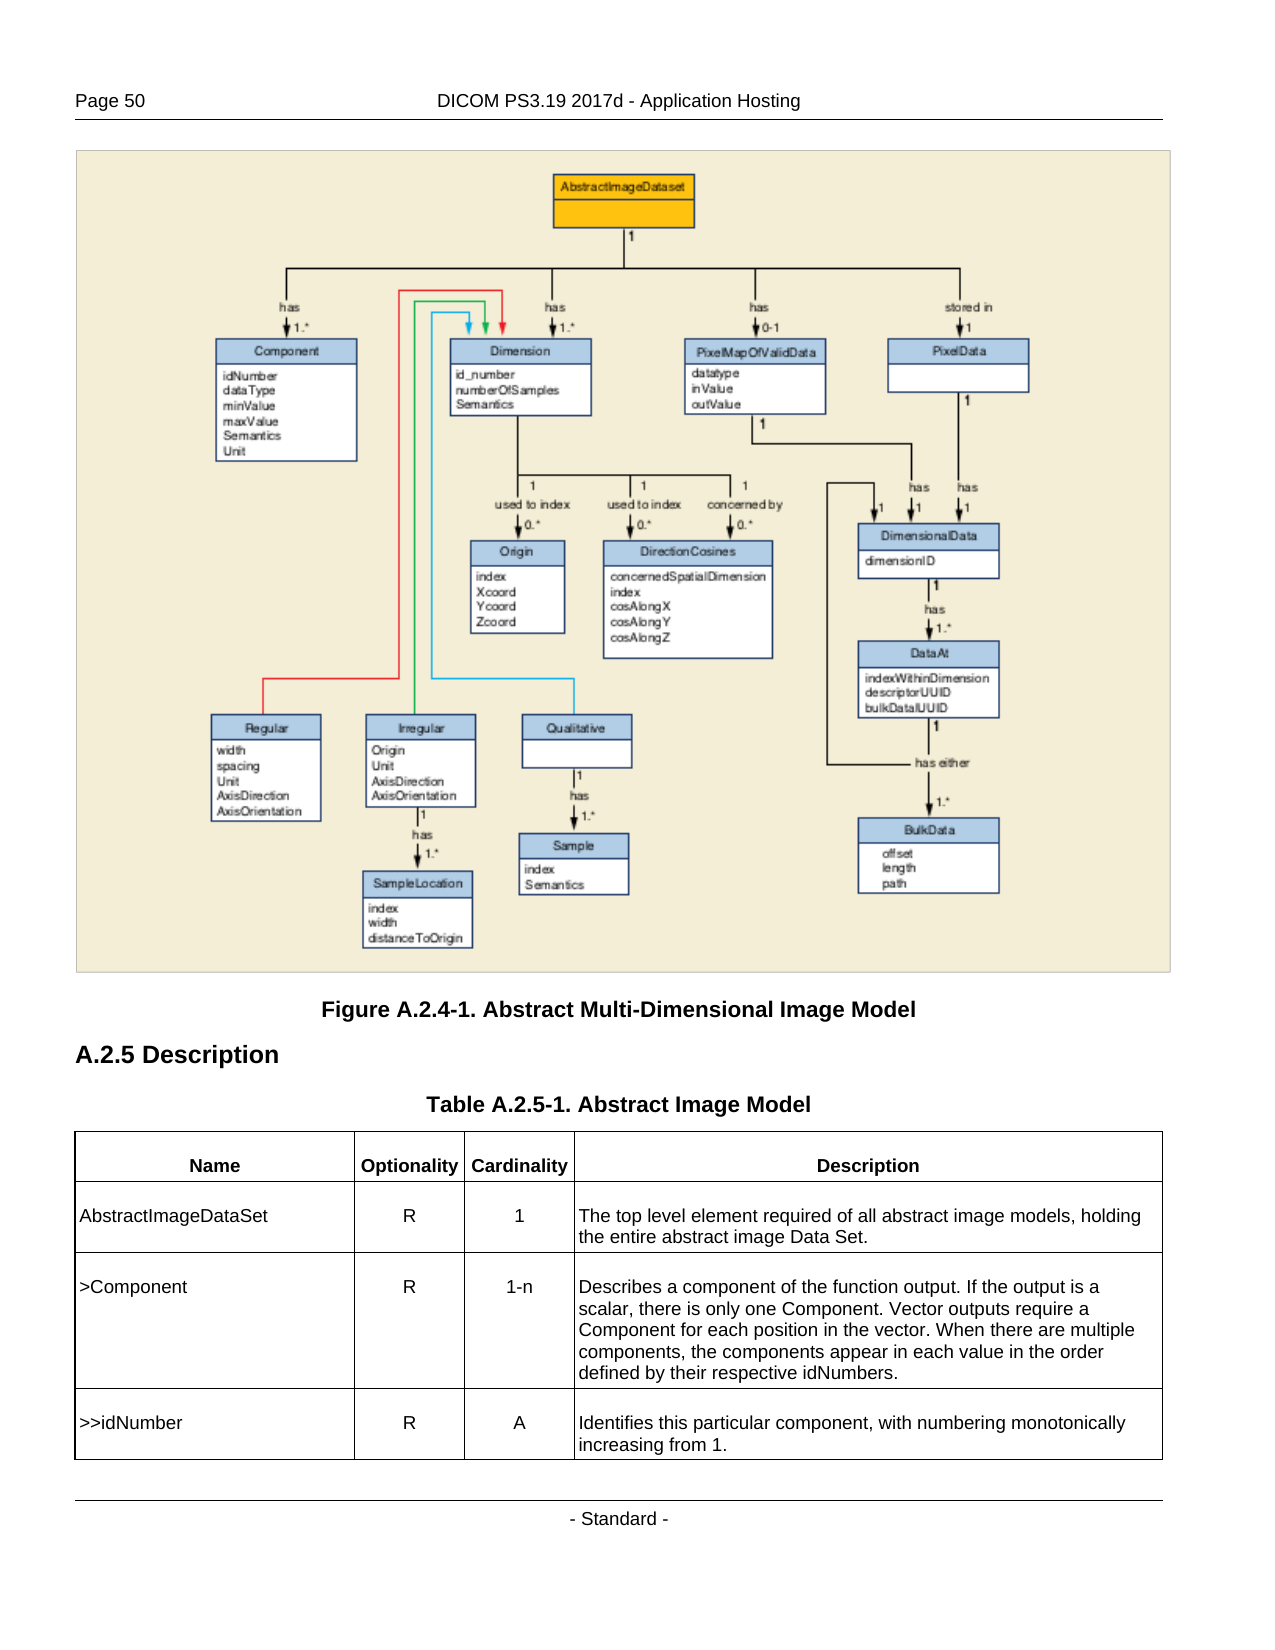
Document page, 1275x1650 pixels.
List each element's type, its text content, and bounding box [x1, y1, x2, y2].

table_cell 1 [465, 1182, 574, 1252]
table_cell Identifies this particular component, with numbering monotonically increasing from 1. [575, 1389, 1162, 1459]
table_cell A [465, 1389, 574, 1459]
text Table A.2.5-1. Abstract Image Model [75, 1092, 1162, 1117]
table_cell >>idNumber [76, 1389, 354, 1459]
table_header Cardinality [465, 1132, 574, 1181]
text A.2.5 Description [75, 1040, 1162, 1069]
table_cell AbstractImageDataSet [76, 1182, 354, 1252]
table_header Name [76, 1132, 354, 1181]
table_cell Describes a component of the function output. If the output is a scalar, there is only one Component. Vector outputs require a Component for each position in the vector. When there are multiple components, the components appear in each value in the order defined by their respective idNumbers. [575, 1253, 1162, 1388]
table_cell 1-n [465, 1253, 574, 1388]
picture [75, 150, 1172, 974]
table_cell The top level element required of all abstract image models, holding the entire abstract image Data Set. [575, 1182, 1162, 1252]
table_cell R [355, 1182, 464, 1252]
table_header Description [575, 1132, 1162, 1181]
table_cell >Component [76, 1253, 354, 1388]
text Figure A.2.4-1. Abstract Multi-Dimensional Image Model [75, 996, 1162, 1022]
table_cell R [355, 1389, 464, 1459]
table_cell R [355, 1253, 464, 1388]
table_header Optionality [355, 1132, 464, 1181]
